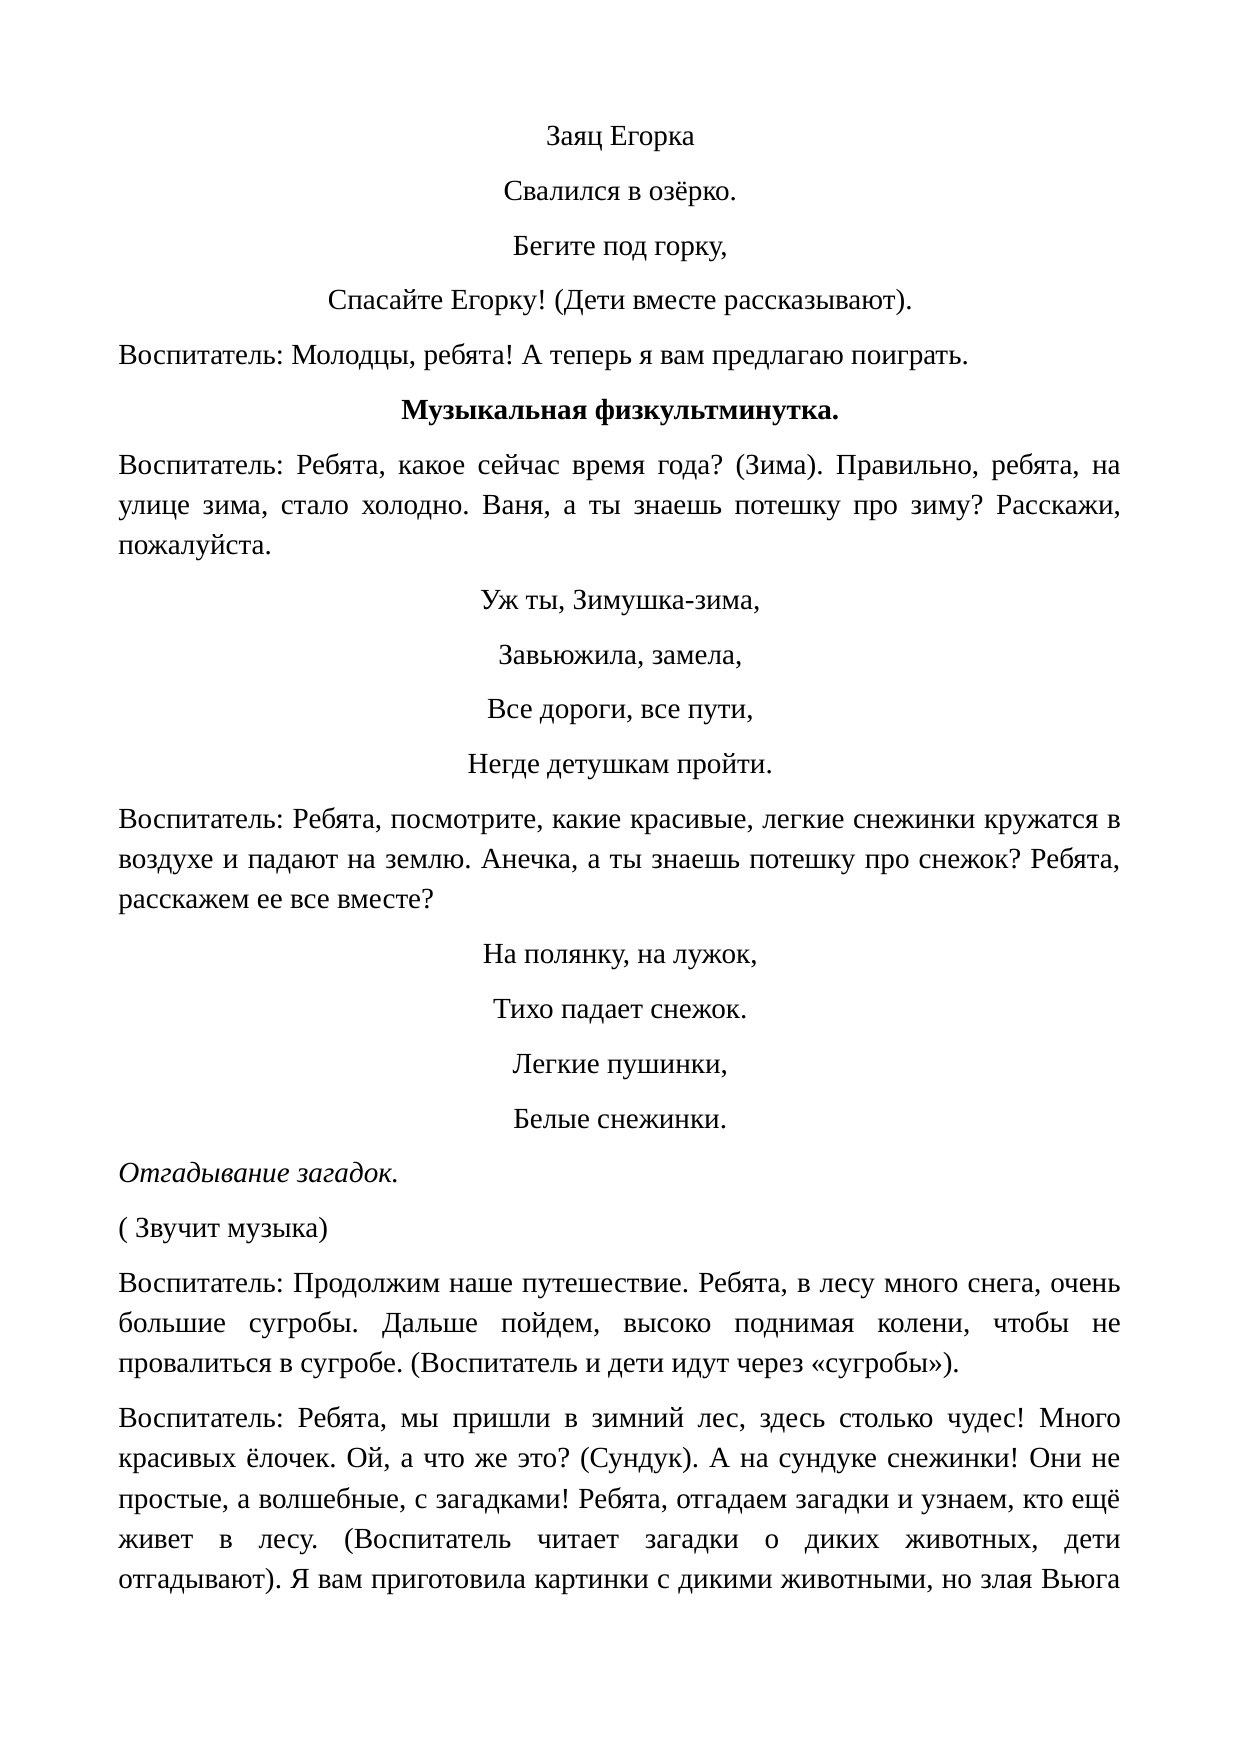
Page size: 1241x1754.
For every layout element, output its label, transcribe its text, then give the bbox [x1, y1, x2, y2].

text Свалился в озёрко. [118, 173, 1122, 206]
text Уж ты, Зимушка-зима, [118, 582, 1122, 616]
text Легкие пушинки, [118, 1046, 1122, 1079]
text Спасайте Егорку! (Дети вместе рассказывают). [118, 282, 1122, 316]
text Воспитатель: Молодцы, ребята! А теперь я вам предлагаю поиграть. [118, 337, 1122, 371]
text Воспитатель: Ребята, мы пришли в зимний лес, здесь столько чудес! Много красивых ёлочек. Ой, а что же это? (Сундук). А на сундуке снежинки! Они не простые, а волшебные, с загадками! Ребята, отгадаем загадки и узнаем, кто ещё живет в лесу. (Воспитатель читает загадки о диких животных, дети отгадывают). Я вам приготовила картинки с дикими животными, но злая Вьюга [118, 1400, 1122, 1595]
text Тихо падает снежок. [118, 991, 1122, 1025]
text Воспитатель: Ребята, посмотрите, какие красивые, легкие снежинки кружатся в воздухе и падают на землю. Анечка, а ты знаешь потешку про снежок? Ребята, расскажем ее все вместе? [118, 801, 1122, 915]
text Завьюжила, замела, [118, 637, 1122, 670]
text Негде детушкам пройти. [118, 746, 1122, 780]
text Музыкальная физкультминутка. [118, 392, 1122, 426]
text Бегите под горку, [118, 228, 1122, 261]
text Воспитатель: Продолжим наше путешествие. Ребята, в лесу много снега, очень большие сугробы. Дальше пойдем, высоко поднимая колени, чтобы не провалиться в сугробе. (Воспитатель и дети идут через «сугробы»). [118, 1265, 1122, 1379]
text Заяц Егорка [118, 118, 1122, 152]
text Белые снежинки. [118, 1101, 1122, 1134]
text На полянку, на лужок, [118, 936, 1122, 970]
text Все дороги, все пути, [118, 692, 1122, 725]
text Воспитатель: Ребята, какое сейчас время года? (Зима). Правильно, ребята, на улице зима, стало холодно. Ваня, а ты знаешь потешку про зиму? Расскажи, пожалуйста. [118, 447, 1122, 561]
text ( Звучит музыка) [118, 1210, 1122, 1244]
text Отгадывание загадок. [118, 1156, 1122, 1189]
